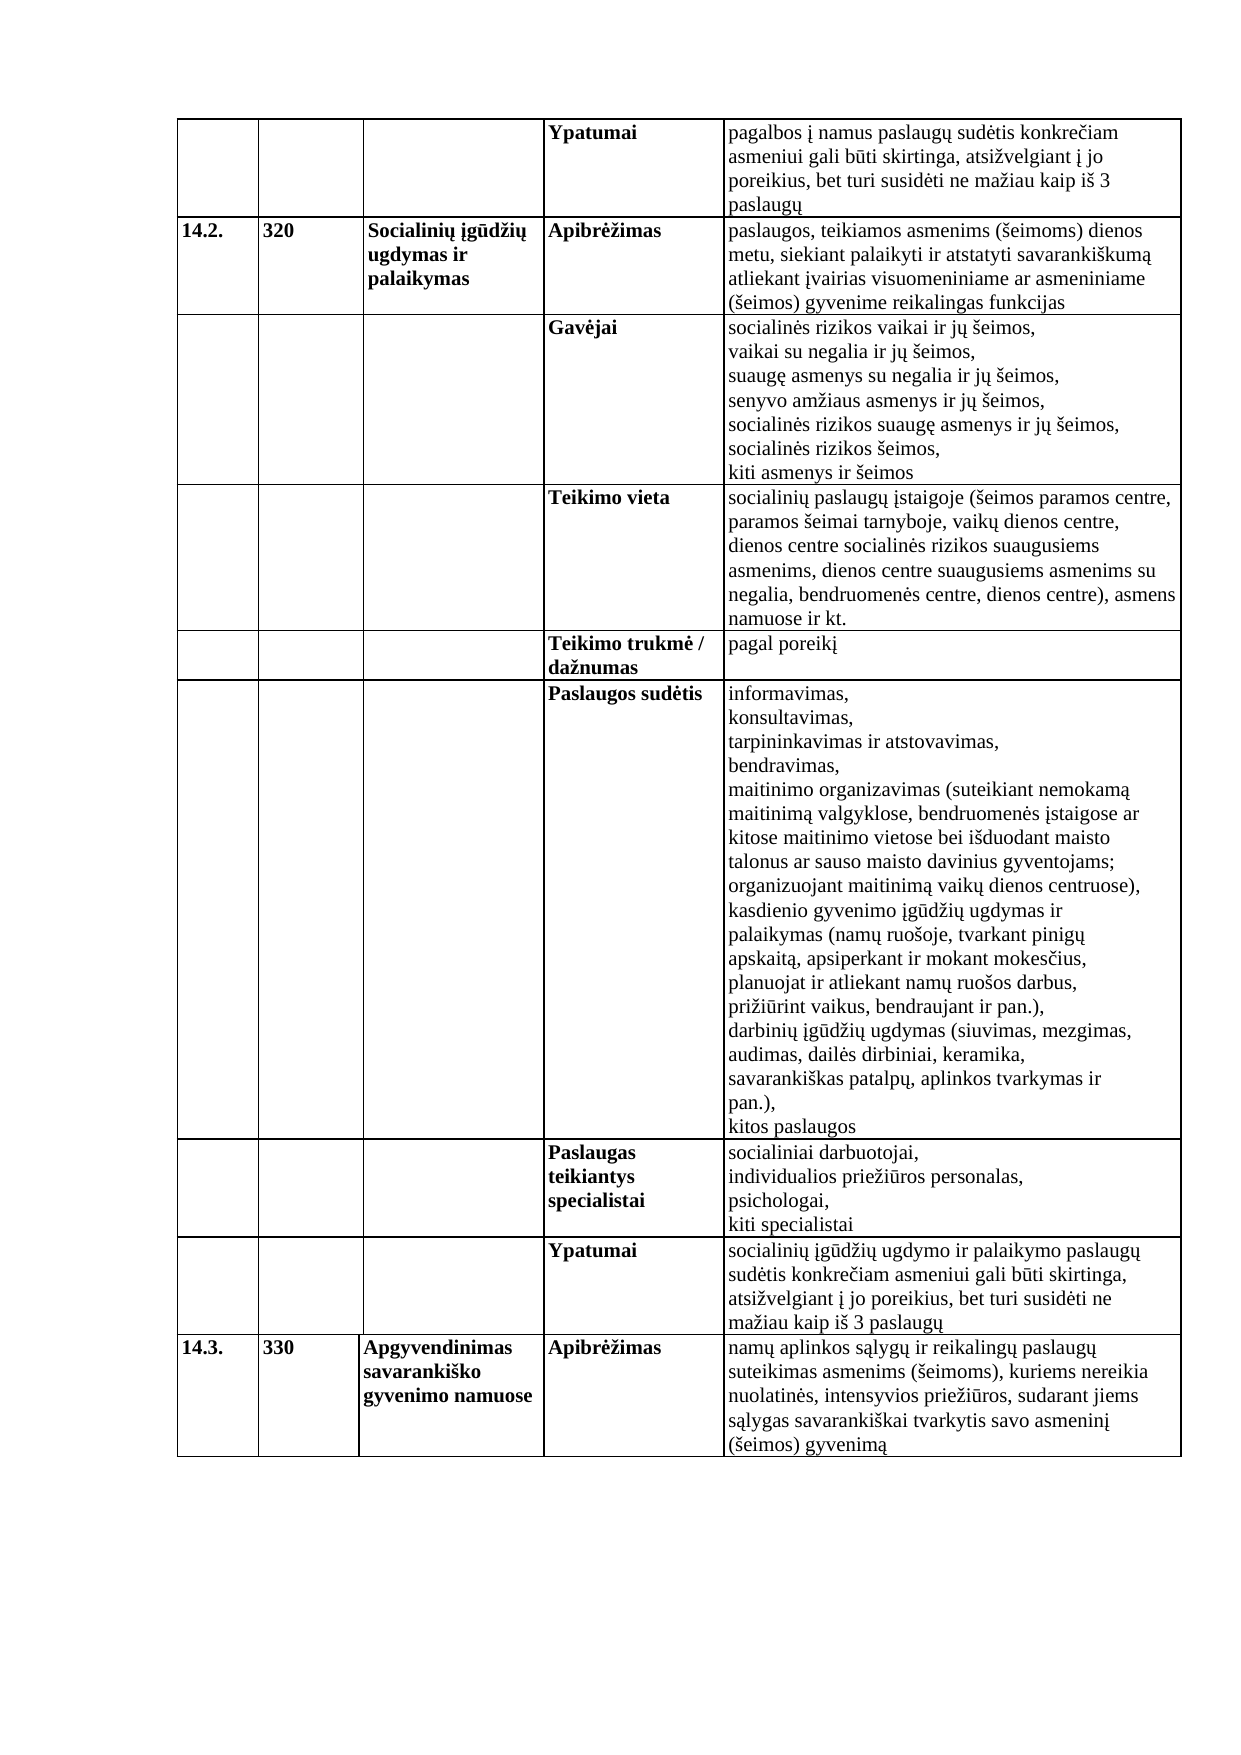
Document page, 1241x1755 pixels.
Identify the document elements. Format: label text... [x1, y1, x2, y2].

table_cell [259, 1140, 363, 1236]
table_cell [364, 631, 543, 679]
table_cell Paslaugos sudėtis [545, 681, 723, 1138]
table_cell Socialinių įgūdžių ugdymas ir palaikymas [364, 218, 543, 314]
table_cell socialiniai darbuotojai, individualios priežiūros personalas, psichologai, kiti specialistai [725, 1140, 1180, 1236]
table_cell [364, 485, 543, 630]
table_cell 14.3. [178, 1335, 258, 1456]
table_cell socialinės rizikos vaikai ir jų šeimos, vaikai su negalia ir jų šeimos, suaugę asmenys su negalia ir jų šeimos, senyvo amžiaus asmenys ir jų šeimos, socialinės rizikos suaugę asmenys ir jų šeimos, socialinės rizikos šeimos, kiti asmenys ir šeimos [725, 315, 1180, 484]
table_cell Ypatumai [545, 120, 723, 216]
table_cell pagalbos į namus paslaugų sudėtis konkrečiam asmeniui gali būti skirtinga, atsižvelgiant į jo poreikius, bet turi susidėti ne mažiau kaip iš 3 paslaugų [725, 120, 1180, 216]
table_cell paslaugos, teikiamos asmenims (šeimoms) dienos metu, siekiant palaikyti ir atstatyti savarankiškumą atliekant įvairias visuomeniniame ar asmeniniame (šeimos) gyvenime reikalingas funkcijas [725, 218, 1180, 314]
table_cell 14.2. [178, 218, 258, 314]
table_cell [259, 315, 363, 484]
table_cell [178, 1140, 258, 1236]
table_cell Teikimo trukmė / dažnumas [545, 631, 723, 679]
table_cell pagal poreikį [725, 631, 1180, 679]
table_cell Apibrėžimas [545, 1335, 723, 1456]
table_cell [364, 1238, 543, 1334]
table_cell Teikimo vieta [545, 485, 723, 630]
table_cell 330 [259, 1335, 358, 1456]
table_cell [178, 631, 258, 679]
table_cell [364, 681, 543, 1138]
table_cell namų aplinkos sąlygų ir reikalingų paslaugų suteikimas asmenims (šeimoms), kuriems nereikia nuolatinės, intensyvios priežiūros, sudarant jiems sąlygas savarankiškai tvarkytis savo asmeninį (šeimos) gyvenimą [725, 1335, 1180, 1456]
table_cell [259, 120, 363, 216]
table_cell Ypatumai [545, 1238, 723, 1334]
table_cell [364, 1140, 543, 1236]
table_cell Apgyvendinimas savarankiško gyvenimo namuose [360, 1335, 543, 1456]
table_cell [364, 120, 543, 216]
table_cell Apibrėžimas [545, 218, 723, 314]
table_cell Gavėjai [545, 315, 723, 484]
table_cell [259, 631, 363, 679]
table_cell [178, 1238, 258, 1334]
table_cell informavimas, konsultavimas, tarpininkavimas ir atstovavimas, bendravimas, maitinimo organizavimas (suteikiant nemokamą maitinimą valgyklose, bendruomenės įstaigose ar kitose maitinimo vietose bei išduodant maisto talonus ar sauso maisto davinius gyventojams; organizuojant maitinimą vaikų dienos centruose), kasdienio gyvenimo įgūdžių ugdymas ir palaikymas (namų ruošoje, tvarkant pinigų apskaitą, apsiperkant ir mokant mokesčius, planuojat ir atliekant namų ruošos darbus, prižiūrint vaikus, bendraujant ir pan.), darbinių įgūdžių ugdymas (siuvimas, mezgimas, audimas, dailės dirbiniai, keramika, savarankiškas patalpų, aplinkos tvarkymas ir pan.), kitos paslaugos [725, 681, 1180, 1138]
table_cell [178, 681, 258, 1138]
table_cell [178, 315, 258, 484]
table_cell [178, 120, 258, 216]
table_cell Paslaugas teikiantys specialistai [545, 1140, 723, 1236]
table_cell 320 [259, 218, 363, 314]
table_cell [259, 681, 363, 1138]
table_cell [259, 485, 363, 630]
table_cell [259, 1238, 363, 1334]
table_cell socialinių įgūdžių ugdymo ir palaikymo paslaugų sudėtis konkrečiam asmeniui gali būti skirtinga, atsižvelgiant į jo poreikius, bet turi susidėti ne mažiau kaip iš 3 paslaugų [725, 1238, 1180, 1334]
table_cell [364, 315, 543, 484]
table_cell socialinių paslaugų įstaigoje (šeimos paramos centre, paramos šeimai tarnyboje, vaikų dienos centre, dienos centre socialinės rizikos suaugusiems asmenims, dienos centre suaugusiems asmenims su negalia, bendruomenės centre, dienos centre), asmens namuose ir kt. [725, 485, 1180, 630]
table_cell [178, 485, 258, 630]
